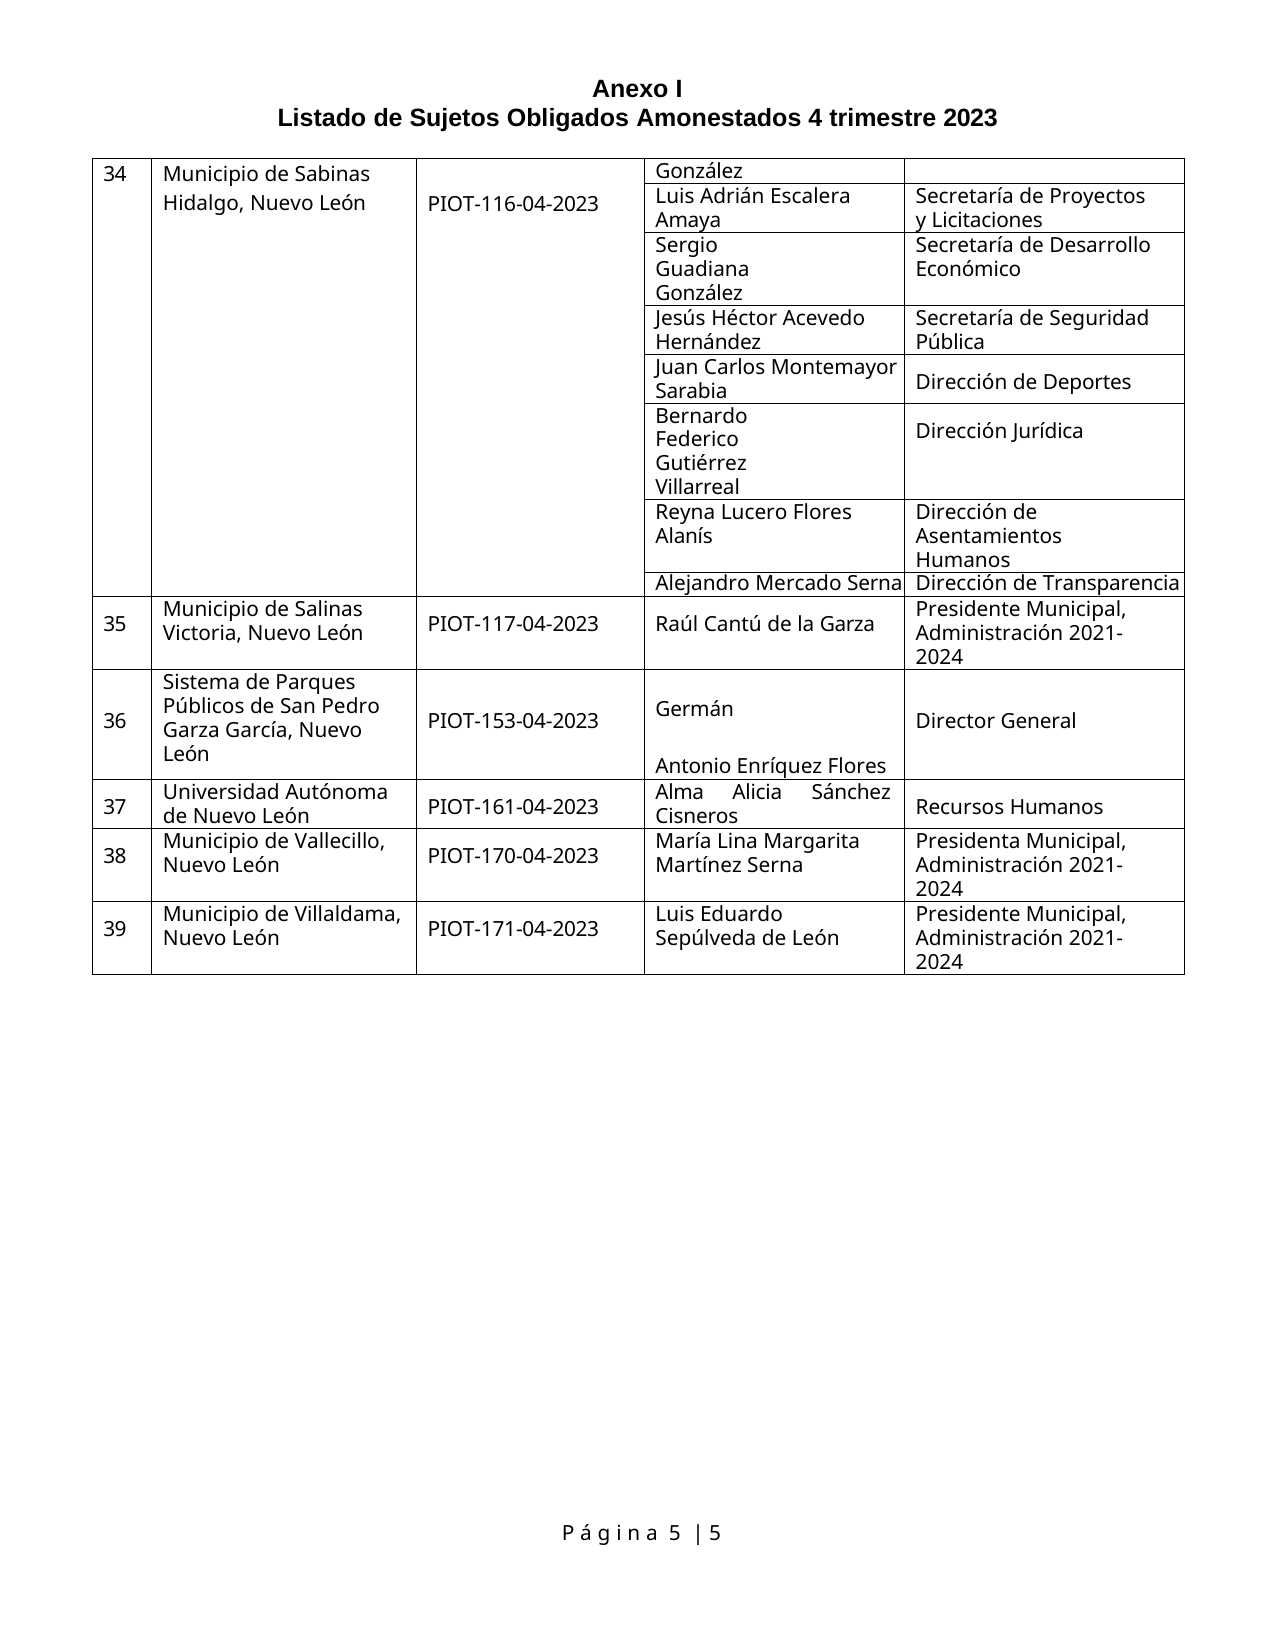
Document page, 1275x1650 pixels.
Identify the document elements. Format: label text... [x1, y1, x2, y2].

table_cell Presidente Municipal, Administración 2021-2024 [905, 597, 1184, 669]
table_cell 34 [93, 159, 151, 596]
table_cell Dirección de Deportes [905, 355, 1184, 403]
table_cell Municipio de Sabinas Hidalgo, Nuevo León [152, 159, 416, 596]
table_cell Sistema de Parques Públicos de San Pedro Garza García, Nuevo León [152, 670, 416, 779]
table_cell Dirección Jurídica [905, 404, 1184, 499]
table_cell 38 [93, 829, 151, 901]
table_cell María Lina Margarita Martínez Serna [645, 829, 904, 901]
table_cell Alejandro Mercado Serna [645, 573, 904, 596]
table_cell Director General [905, 670, 1184, 779]
table_cell PIOT-171-04-2023 [417, 902, 644, 974]
table_cell Dirección de Transparencia [905, 573, 1184, 596]
table_cell PIOT-117-04-2023 [417, 597, 644, 669]
table_cell Juan Carlos Montemayor Sarabia [645, 355, 904, 403]
table_cell Reyna Lucero Flores Alanís [645, 500, 904, 572]
table_cell PIOT-153-04-2023 [417, 670, 644, 779]
table_cell Municipio de Vallecillo, Nuevo León [152, 829, 416, 901]
table_cell 39 [93, 902, 151, 974]
table_cell PIOT-170-04-2023 [417, 829, 644, 901]
table_cell Alma Alicia Sánchez Cisneros [645, 780, 904, 828]
table_cell Municipio de Salinas Victoria, Nuevo León [152, 597, 416, 669]
text P á g i n a 5 | 5 [562, 1518, 741, 1546]
table_cell Recursos Humanos [905, 780, 1184, 828]
table_cell Presidente Municipal, Administración 2021-2024 [905, 902, 1184, 974]
table_cell Sergio Guadiana González [645, 233, 904, 305]
table_cell Luis Adrián Escalera Amaya [645, 184, 904, 232]
table_cell PIOT-116-04-2023 [417, 159, 644, 596]
table_cell Secretaría de Proyectos y Licitaciones [905, 184, 1184, 232]
table_cell Raúl Cantú de la Garza [645, 597, 904, 669]
table_cell Secretaría de Desarrollo Económico [905, 233, 1184, 305]
table_cell Dirección de Asentamientos Humanos [905, 500, 1184, 572]
table_cell Germán Antonio Enríquez Flores [645, 670, 904, 779]
table_cell González [645, 159, 904, 183]
table_cell Luis Eduardo Sepúlveda de León [645, 902, 904, 974]
table_cell 37 [93, 780, 151, 828]
table_cell 36 [93, 670, 151, 779]
table_cell Presidenta Municipal, Administración 2021-2024 [905, 829, 1184, 901]
table_cell Secretaría de Seguridad Pública [905, 306, 1184, 354]
table_cell Bernardo Federico Gutiérrez Villarreal [645, 404, 904, 499]
table_cell [905, 159, 1184, 183]
table_cell Municipio de Villaldama, Nuevo León [152, 902, 416, 974]
table_cell Jesús Héctor Acevedo Hernández [645, 306, 904, 354]
table_cell Universidad Autónoma de Nuevo León [152, 780, 416, 828]
table_cell 35 [93, 597, 151, 669]
table_cell PIOT-161-04-2023 [417, 780, 644, 828]
